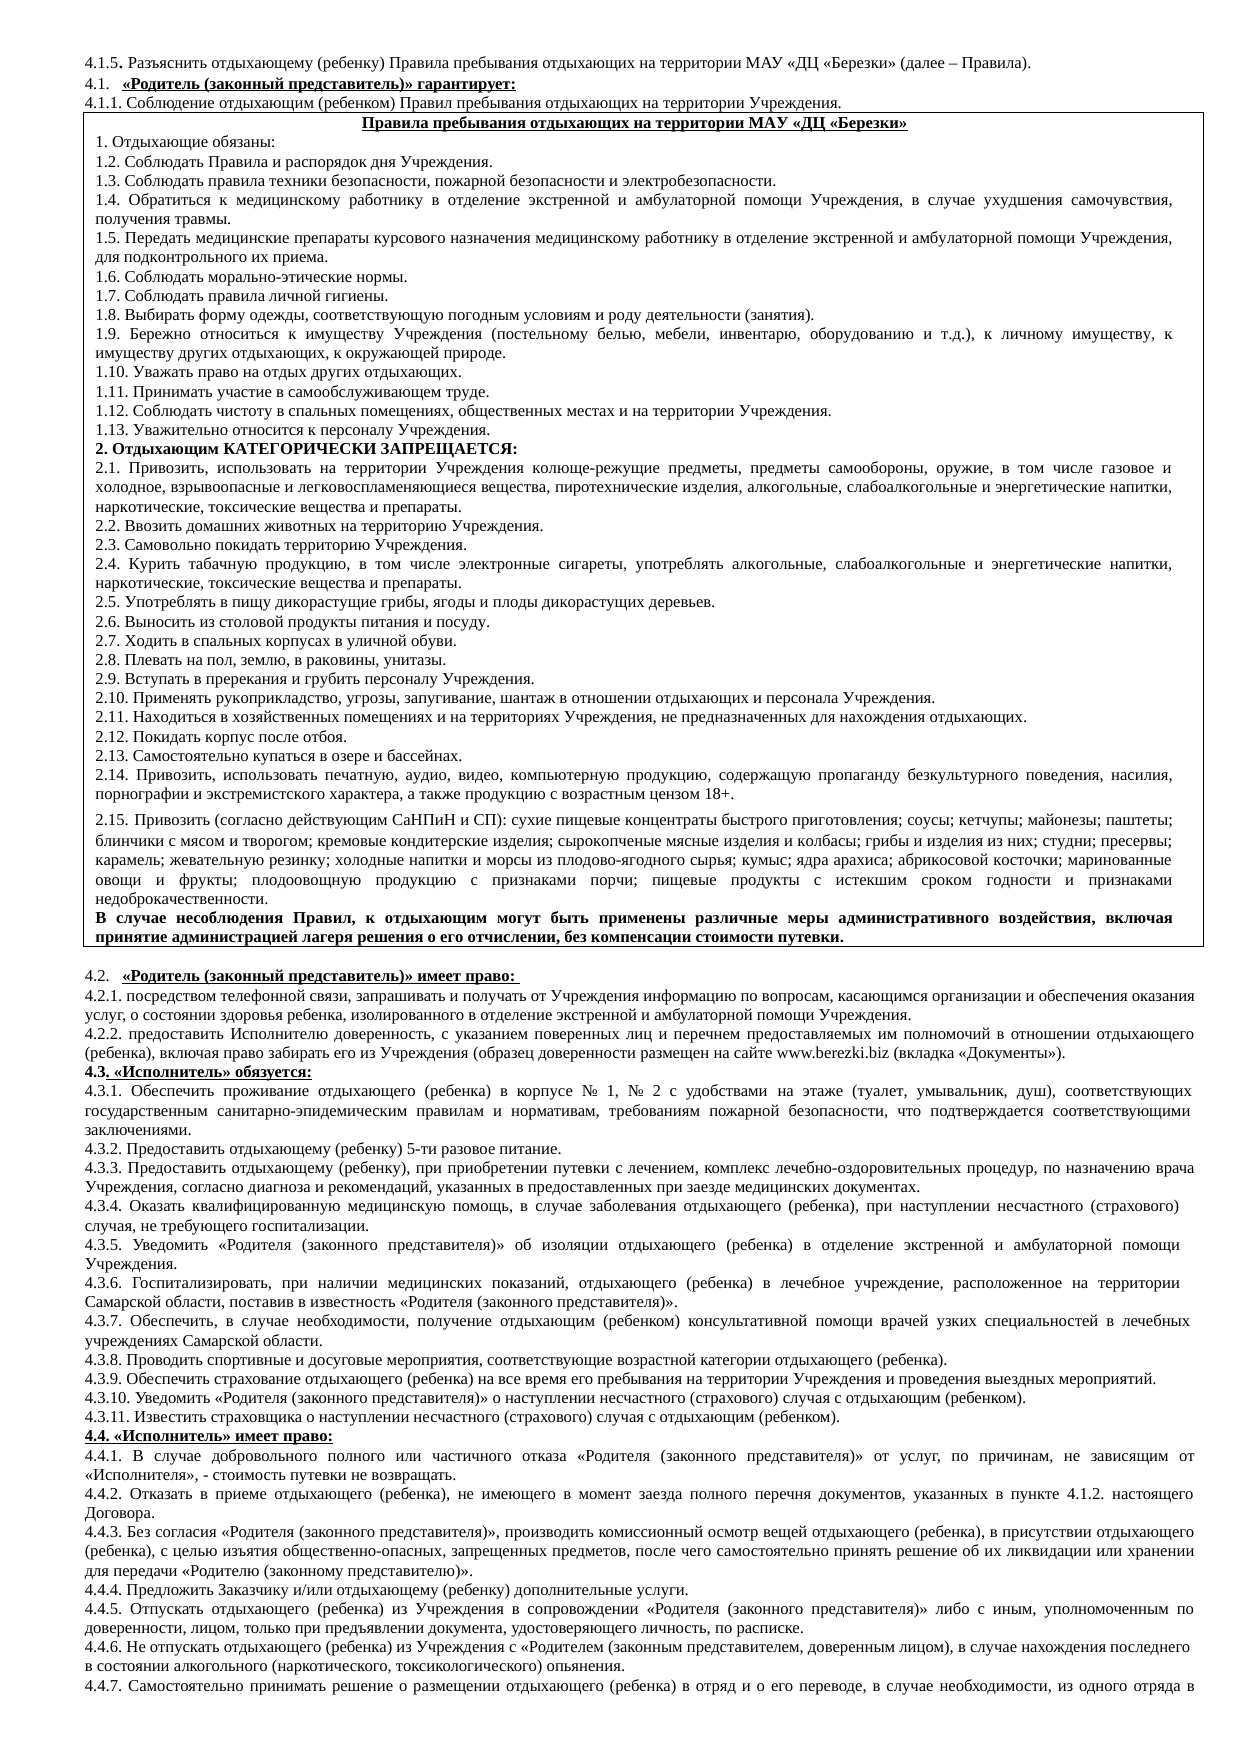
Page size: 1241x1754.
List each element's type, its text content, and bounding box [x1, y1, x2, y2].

text 4.3.7. Обеспечить, в случае необходимости, получение отдыхающим (ребенком) консультативной помощи врачей узких специальностей в лечебных учреждениях Самарской области. [84, 1311, 1192, 1349]
text 4.3.10. Уведомить «Родителя (законного представителя)» о наступлении несчастного (страхового) случая с отдыхающим (ребенком). [84, 1388, 1181, 1407]
text 4.4.4. Предложить Заказчику и/или отдыхающему (ребенку) дополнительные услуги. [84, 1579, 1196, 1599]
text 4.3.11. Известить страховщика о наступлении несчастного (страхового) случая с отдыхающим (ребенком). [84, 1407, 1196, 1426]
text 4.4.6. Не отпускать отдыхающего (ребенка) из Учреждения с «Родителем (законным представителем, доверенным лицом), в случае нахождения последнего в состоянии алкогольного (наркотического, токсикологического) опьянения. [84, 1637, 1196, 1675]
text 4.3.2. Предоставить отдыхающему (ребенку) 5-ти разовое питание. [84, 1139, 1196, 1158]
list «Родитель (законный представитель)» гарантирует: [84, 74, 1181, 93]
text 4.3.5. Уведомить «Родителя (законного представителя)» об изоляции отдыхающего (ребенка) в отделение экстренной и амбулаторной помощи Учреждения. [84, 1234, 1181, 1273]
text 4.3.1. Обеспечить проживание отдыхающего (ребенка) в корпусе № 1, № 2 с удобствами на этаже (туалет, умывальник, душ), соответствующих государственным санитарно-эпидемическим правилам и нормативам, требованиям пожарной безопасности, что подтверждается соответствующими заключениями. [84, 1081, 1192, 1139]
text 4.3. «Исполнитель» обязуется: [84, 1062, 1196, 1081]
text 4.1.1. Соблюдение отдыхающим (ребенком) Правил пребывания отдыхающих на территории Учреждения. [84, 93, 1181, 112]
text 4.3.6. Госпитализировать, при наличии медицинских показаний, отдыхающего (ребенка) в лечебное учреждение, расположенное на территории Самарской области, поставив в известность «Родителя (законного представителя)». [84, 1273, 1181, 1311]
list «Родитель (законный представитель)» имеет право: [84, 966, 1196, 985]
text 4.3.8. Проводить спортивные и досуговые мероприятия, соответствующие возрастной категории отдыхающего (ребенка). [84, 1349, 1181, 1369]
text 4.2.1. посредством телефонной связи, запрашивать и получать от Учреждения информацию по вопросам, касающимся организации и обеспечения оказания услуг, о состоянии здоровья ребенка, изолированного в отделение экстренной и амбулаторной помощи Учреждения. [84, 985, 1196, 1024]
text 4.4.1. В случае добровольного полного или частичного отказа «Родителя (законного представителя)» от услуг, по причинам, не зависящим от «Исполнителя», - стоимость путевки не возвращать. [84, 1445, 1196, 1484]
text 4.4.3. Без согласия «Родителя (законного представителя)», производить комиссионный осмотр вещей отдыхающего (ребенка), в присутствии отдыхающего (ребенка), с целью изъятия общественно-опасных, запрещенных предметов, после чего самостоятельно принять решение об их ликвидации или хранении для передачи «Родителю (законному представителю)». [84, 1522, 1196, 1579]
text 4.4. «Исполнитель» имеет право: [84, 1426, 1196, 1445]
text 4.4.2. Отказать в приеме отдыхающего (ребенка), не имеющего в момент заезда полного перечня документов, указанных в пункте 4.1.2. настоящего Договора. [84, 1484, 1196, 1522]
text 4.2.2. предоставить Исполнителю доверенность, с указанием поверенных лиц и перечнем предоставляемых им полномочий в отношении отдыхающего (ребенка), включая право забирать его из Учреждения (образец доверенности размещен на сайте www.berezki.biz (вкладка «Документы»). [84, 1024, 1196, 1062]
text 4.3.3. Предоставить отдыхающему (ребенку), при приобретении путевки с лечением, комплекс лечебно-оздоровительных процедур, по назначению врача Учреждения, согласно диагноза и рекомендаций, указанных в предоставленных при заезде медицинских документах. [84, 1158, 1196, 1196]
text 4.4.5. Отпускать отдыхающего (ребенка) из Учреждения в сопровождении «Родителя (законного представителя)» либо с иным, уполномоченным по доверенности, лицом, только при предъявлении документа, удостоверяющего личность, по расписке. [84, 1599, 1196, 1637]
text 4.1.5. Разъяснить отдыхающему (ребенку) Правила пребывания отдыхающих на территории МАУ «ДЦ «Березки» (далее – Правила). [84, 47, 1181, 74]
text 4.4.7. Самостоятельно принимать решение о размещении отдыхающего (ребенка) в отряд и о его переводе, в случае необходимости, из одного отряда в [84, 1675, 1196, 1694]
table_header Правила пребывания отдыхающих на территории МАУ «ДЦ «Березки» 1. Отдыхающие обязаны: 1.2. Соблюдать Правила и распорядок дня Учреждения. 1.3. Соблюдать правила техники безопасности, пожарной безопасности и электробезопасности. 1.4. Обратиться к медицинскому работнику в отделение экстренной и амбулаторной помощи Учреждения, в случае ухудшения самочувствия, получения травмы. 1.5. Передать медицинские препараты курсового назначения медицинскому работнику в отделение экстренной и амбулаторной помощи Учреждения, для подконтрольного их приема. 1.6. Соблюдать морально-этические нормы. 1.7. Соблюдать правила личной гигиены. 1.8. Выбирать форму одежды, соответствующую погодным условиям и роду деятельности (занятия). 1.9. Бережно относиться к имуществу Учреждения (постельному белью, мебели, инвентарю, оборудованию и т.д.), к личному имуществу, к имуществу других отдыхающих, к окружающей природе. 1.10. Уважать право на отдых других отдыхающих. 1.11. Принимать участие в самообслуживающем труде. 1.12. Соблюдать чистоту в спальных помещениях, общественных местах и на территории Учреждения. 1.13. Уважительно относится к персоналу Учреждения. 2. Отдыхающим КАТЕГОРИЧЕСКИ ЗАПРЕЩАЕТСЯ: 2.1. Привозить, использовать на территории Учреждения колюще-режущие предметы, предметы самообороны, оружие, в том числе газовое и холодное, взрывоопасные и легковоспламеняющиеся вещества, пиротехнические изделия, алкогольные, слабоалкогольные и энергетические напитки, наркотические, токсические вещества и препараты. 2.2. Ввозить домашних животных на территорию Учреждения. 2.3. Самовольно покидать территорию Учреждения. 2.4. Курить табачную продукцию, в том числе электронные сигареты, употреблять алкогольные, слабоалкогольные и энергетические напитки, наркотические, токсические вещества и препараты. 2.5. Употреблять в пищу дикорастущие грибы, ягоды и плоды дикорастущих деревьев. 2.6. Выносить из столовой продукты питания и посуду. 2.7. Ходить в спальных корпусах в уличной обуви. 2.8. Плевать на пол, землю, в раковины, унитазы. 2.9. Вступать в пререкания и грубить персоналу Учреждения. 2.10. Применять рукоприкладство, угрозы, запугивание, шантаж в отношении отдыхающих и персонала Учреждения. 2.11. Находиться в хозяйственных помещениях и на территориях Учреждения, не предназначенных для нахождения отдыхающих. 2.12. Покидать корпус после отбоя. 2.13. Самостоятельно купаться в озере и бассейнах. 2.14. Привозить, использовать печатную, аудио, видео, компьютерную продукцию, содержащую пропаганду безкультурного поведения, насилия, порнографии и экстремистского характера, а также продукцию с возрастным цензом 18+. 2.15. Привозить (согласно действующим СаНПиН и СП): сухие пищевые концентраты быстрого приготовления; соусы; кетчупы; майонезы; паштеты; блинчики с мясом и творогом; кремовые кондитерские изделия; сырокопченые мясные изделия и колбасы; грибы и изделия из них; студни; пресервы; карамель; жевательную резинку; холодные напитки и морсы из плодово-ягодного сырья; кумыс; ядра арахиса; абрикосовой косточки; маринованные овощи и фрукты; плодоовощную продукцию с признаками порчи; пищевые продукты с истекшим сроком годности и признаками недоброкачественности. В случае несоблюдения Правил, к отдыхающим могут быть применены различные меры административного воздействия, включая принятие администрацией лагеря решения о его отчислении, без компенсации стоимости путевки. [84, 113, 1203, 946]
text 4.3.4. Оказать квалифицированную медицинскую помощь, в случае заболевания отдыхающего (ребенка), при наступлении несчастного (страхового) случая, не требующего госпитализации. [84, 1196, 1181, 1234]
text 4.3.9. Обеспечить страхование отдыхающего (ребенка) на все время его пребывания на территории Учреждения и проведения выездных мероприятий. [84, 1369, 1181, 1388]
